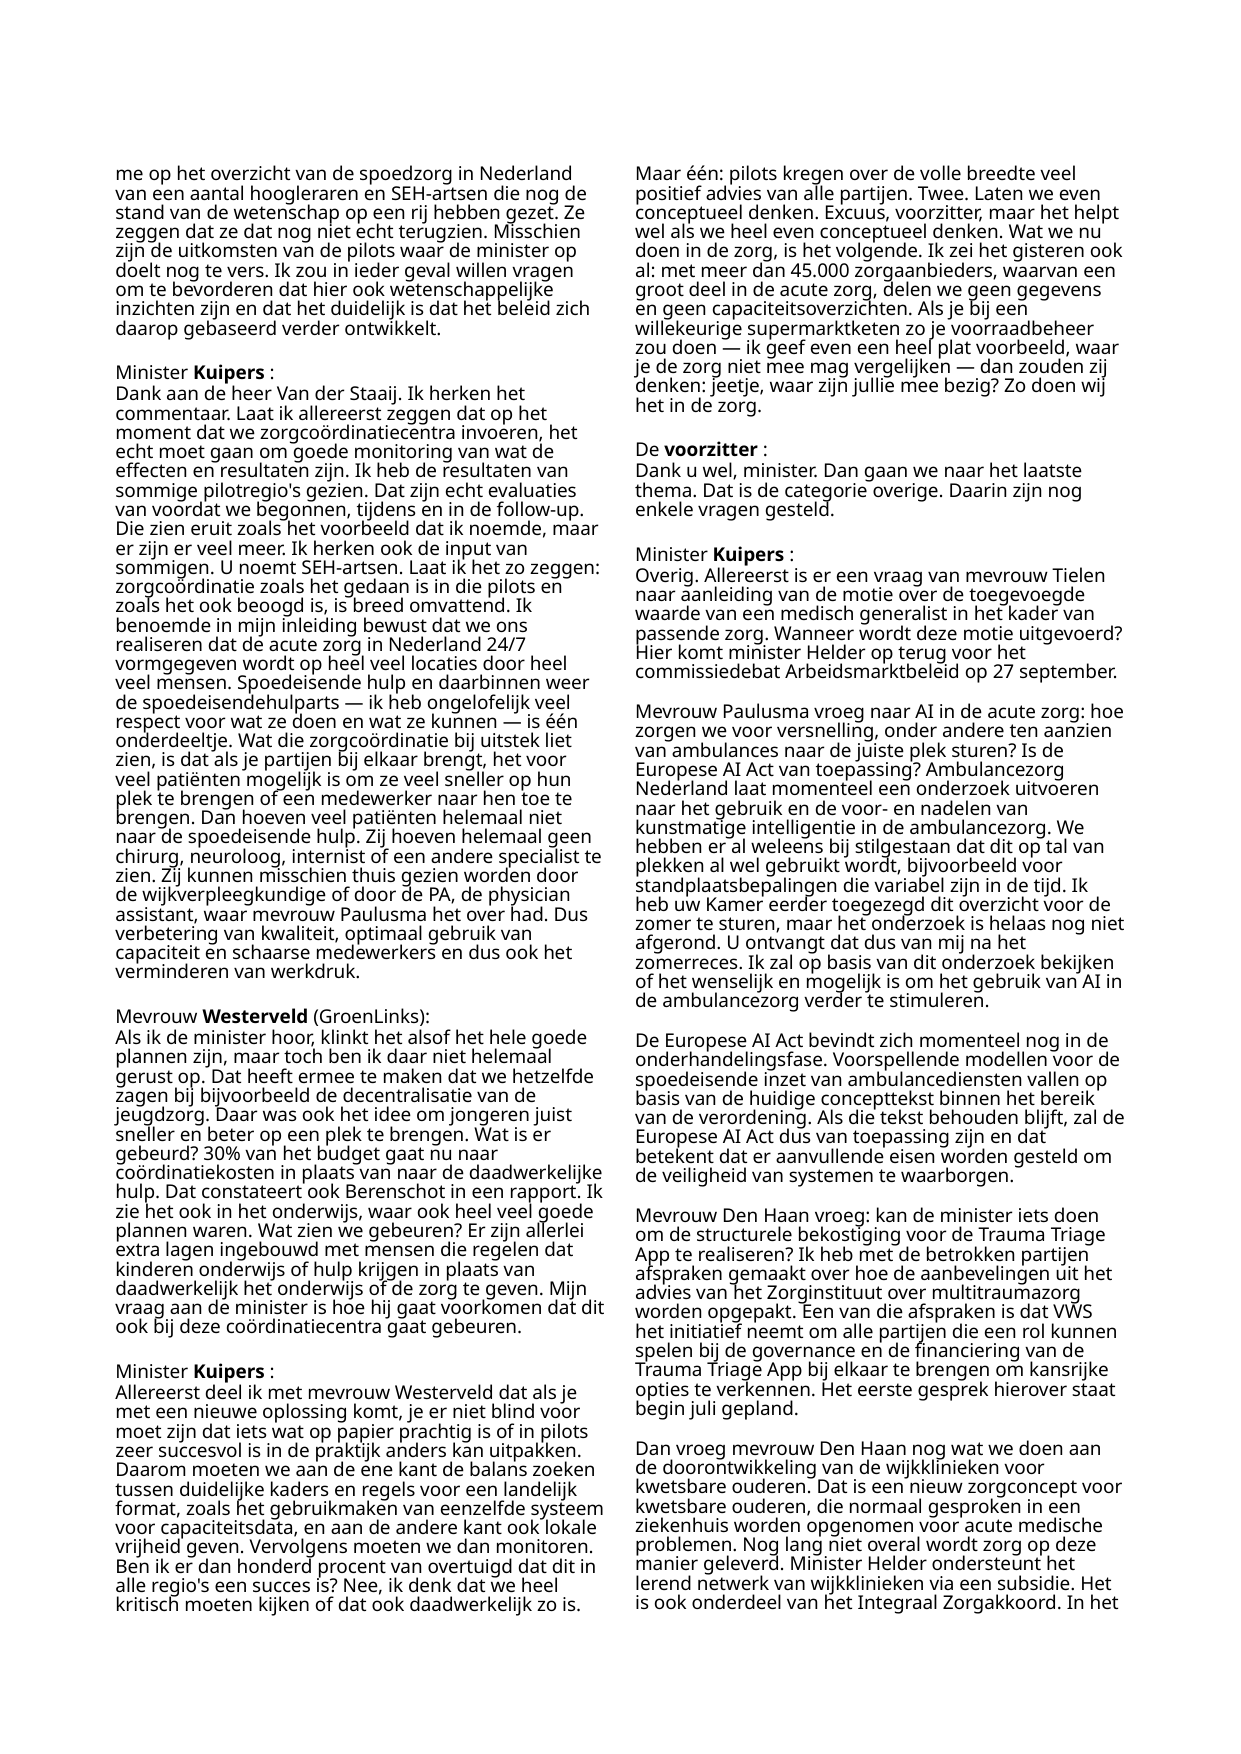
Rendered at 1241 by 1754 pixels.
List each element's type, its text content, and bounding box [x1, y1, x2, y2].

text De Europese AI Act bevindt zich momenteel nog in de onderhandelingsfase. Voorspellende modellen voor de spoedeisende inzet van ambulancediensten vallen op basis van de huidige concepttekst binnen het bereik van de verordening. Als die tekst behouden blijft, zal de Europese AI Act dus van toepassing zijn en dat betekent dat er aanvullende eisen worden gesteld om de veiligheid van systemen te waarborgen. [635, 1032, 1125, 1186]
text Overig. Allereerst is er een vraag van mevrouw Tielen naar aanleiding van de motie over de toegevoegde waarde van een medisch generalist in het kader van passende zorg. Wanneer wordt deze motie uitgevoerd? Hier komt minister Helder op terug voor het commissiedebat Arbeidsmarktbeleid op 27 september. [635, 567, 1125, 682]
text Minister Kuipers : [115, 1358, 605, 1384]
text Mevrouw Westerveld (GroenLinks): [115, 1003, 605, 1029]
text Minister Kuipers : [635, 541, 1125, 567]
text Als ik de minister hoor, klinkt het alsof het hele goede plannen zijn, maar toch ben ik daar niet helemaal gerust op. Dat heeft ermee te maken dat we hetzelfde zagen bij bijvoorbeeld de decentralisatie van de jeugdzorg. Daar was ook het idee om jongeren juist sneller en beter op een plek te brengen. Wat is er gebeurd? 30% van het budget gaat nu naar coördinatiekosten in plaats van naar de daadwerkelijke hulp. Dat constateert ook Berenschot in een rapport. Ik zie het ook in het onderwijs, waar ook heel veel goede plannen waren. Wat zien we gebeuren? Er zijn allerlei extra lagen ingebouwd met mensen die regelen dat kinderen onderwijs of hulp krijgen in plaats van daadwerkelijk het onderwijs of de zorg te geven. Mijn vraag aan de minister is hoe hij gaat voorkomen dat dit ook bij deze coördinatiecentra gaat gebeuren. [115, 1029, 605, 1338]
text Maar één: pilots kregen over de volle breedte veel positief advies van alle partijen. Twee. Laten we even conceptueel denken. Excuus, voorzitter, maar het helpt wel als we heel even conceptueel denken. Wat we nu doen in de zorg, is het volgende. Ik zei het gisteren ook al: met meer dan 45.000 zorgaanbieders, waarvan een groot deel in de acute zorg, delen we geen gegevens en geen capaciteitsoverzichten. Als je bij een willekeurige supermarktketen zo je voorraadbeheer zou doen — ik geef even een heel plat voorbeeld, waar je de zorg niet mee mag vergelijken — dan zouden zij denken: jeetje, waar zijn jullie mee bezig? Zo doen wij het in de zorg. [635, 165, 1125, 416]
text Minister Kuipers : [115, 359, 605, 385]
text Mevrouw Den Haan vroeg: kan de minister iets doen om de structurele bekostiging voor de Trauma Triage App te realiseren? Ik heb met de betrokken partijen afspraken gemaakt over hoe de aanbevelingen uit het advies van het Zorginstituut over multitraumazorg worden opgepakt. Een van die afspraken is dat VWS het initiatief neemt om alle partijen die een rol kunnen spelen bij de governance en de financiering van de Trauma Triage App bij elkaar te brengen om kansrijke opties te verkennen. Het eerste gesprek hierover staat begin juli gepland. [635, 1207, 1125, 1419]
text De voorzitter : [635, 437, 1125, 462]
text Dank aan de heer Van der Staaij. Ik herken het commentaar. Laat ik allereerst zeggen dat op het moment dat we zorgcoördinatiecentra invoeren, het echt moet gaan om goede monitoring van wat de effecten en resultaten zijn. Ik heb de resultaten van sommige pilotregio's gezien. Dat zijn echt evaluaties van voordat we begonnen, tijdens en in de follow-up. Die zien eruit zoals het voorbeeld dat ik noemde, maar er zijn er veel meer. Ik herken ook de input van sommigen. U noemt SEH-artsen. Laat ik het zo zeggen: zorgcoördinatie zoals het gedaan is in die pilots en zoals het ook beoogd is, is breed omvattend. Ik benoemde in mijn inleiding bewust dat we ons realiseren dat de acute zorg in Nederland 24/7 vormgegeven wordt op heel veel locaties door heel veel mensen. Spoedeisende hulp en daarbinnen weer de spoedeisendehulparts — ik heb ongelofelijk veel respect voor wat ze doen en wat ze kunnen — is één onderdeeltje. Wat die zorgcoördinatie bij uitstek liet zien, is dat als je partijen bij elkaar brengt, het voor veel patiënten mogelijk is om ze veel sneller op hun plek te brengen of een medewerker naar hen toe te brengen. Dan hoeven veel patiënten helemaal niet naar de spoedeisende hulp. Zij hoeven helemaal geen chirurg, neuroloog, internist of een andere specialist te zien. Zij kunnen misschien thuis gezien worden door de wijkverpleegkundige of door de PA, de physician assistant, waar mevrouw Paulusma het over had. Dus verbetering van kwaliteit, optimaal gebruik van capaciteit en schaarse medewerkers en dus ook het verminderen van werkdruk. [115, 385, 605, 983]
text Allereerst deel ik met mevrouw Westerveld dat als je met een nieuwe oplossing komt, je er niet blind voor moet zijn dat iets wat op papier prachtig is of in pilots zeer succesvol is in de praktijk anders kan uitpakken. Daarom moeten we aan de ene kant de balans zoeken tussen duidelijke kaders en regels voor een landelijk format, zoals het gebruikmaken van eenzelfde systeem voor capaciteitsdata, en aan de andere kant ook lokale vrijheid geven. Vervolgens moeten we dan monitoren. Ben ik er dan honderd procent van overtuigd dat dit in alle regio's een succes is? Nee, ik denk dat we heel kritisch moeten kijken of dat ook daadwerkelijk zo is. [115, 1384, 605, 1615]
text Dank u wel, minister. Dan gaan we naar het laatste thema. Dat is de categorie overige. Daarin zijn nog enkele vragen gesteld. [635, 462, 1125, 520]
text Mevrouw Paulusma vroeg naar AI in de acute zorg: hoe zorgen we voor versnelling, onder andere ten aanzien van ambulances naar de juiste plek sturen? Is de Europese AI Act van toepassing? Ambulancezorg Nederland laat momenteel een onderzoek uitvoeren naar het gebruik en de voor- en nadelen van kunstmatige intelligentie in de ambulancezorg. We hebben er al weleens bij stilgestaan dat dit op tal van plekken al wel gebruikt wordt, bijvoorbeeld voor standplaatsbepalingen die variabel zijn in de tijd. Ik heb uw Kamer eerder toegezegd dit overzicht voor de zomer te sturen, maar het onderzoek is helaas nog niet afgerond. U ontvangt dat dus van mij na het zomerreces. Ik zal op basis van dit onderzoek bekijken of het wenselijk en mogelijk is om het gebruik van AI in de ambulancezorg verder te stimuleren. [635, 703, 1125, 1011]
text Dan vroeg mevrouw Den Haan nog wat we doen aan de doorontwikkeling van de wijkklinieken voor kwetsbare ouderen. Dat is een nieuw zorgconcept voor kwetsbare ouderen, die normaal gesproken in een ziekenhuis worden opgenomen voor acute medische problemen. Nog lang niet overal wordt zorg op deze manier geleverd. Minister Helder ondersteunt het lerend netwerk van wijkklinieken via een subsidie. Het is ook onderdeel van het Integraal Zorgakkoord. In het [635, 1440, 1125, 1613]
text me op het overzicht van de spoedzorg in Nederland van een aantal hoogleraren en SEH-artsen die nog de stand van de wetenschap op een rij hebben gezet. Ze zeggen dat ze dat nog niet echt terugzien. Misschien zijn de uitkomsten van de pilots waar de minister op doelt nog te vers. Ik zou in ieder geval willen vragen om te bevorderen dat hier ook wetenschappelijke inzichten zijn en dat het duidelijk is dat het beleid zich daarop gebaseerd verder ontwikkelt. [115, 165, 605, 339]
